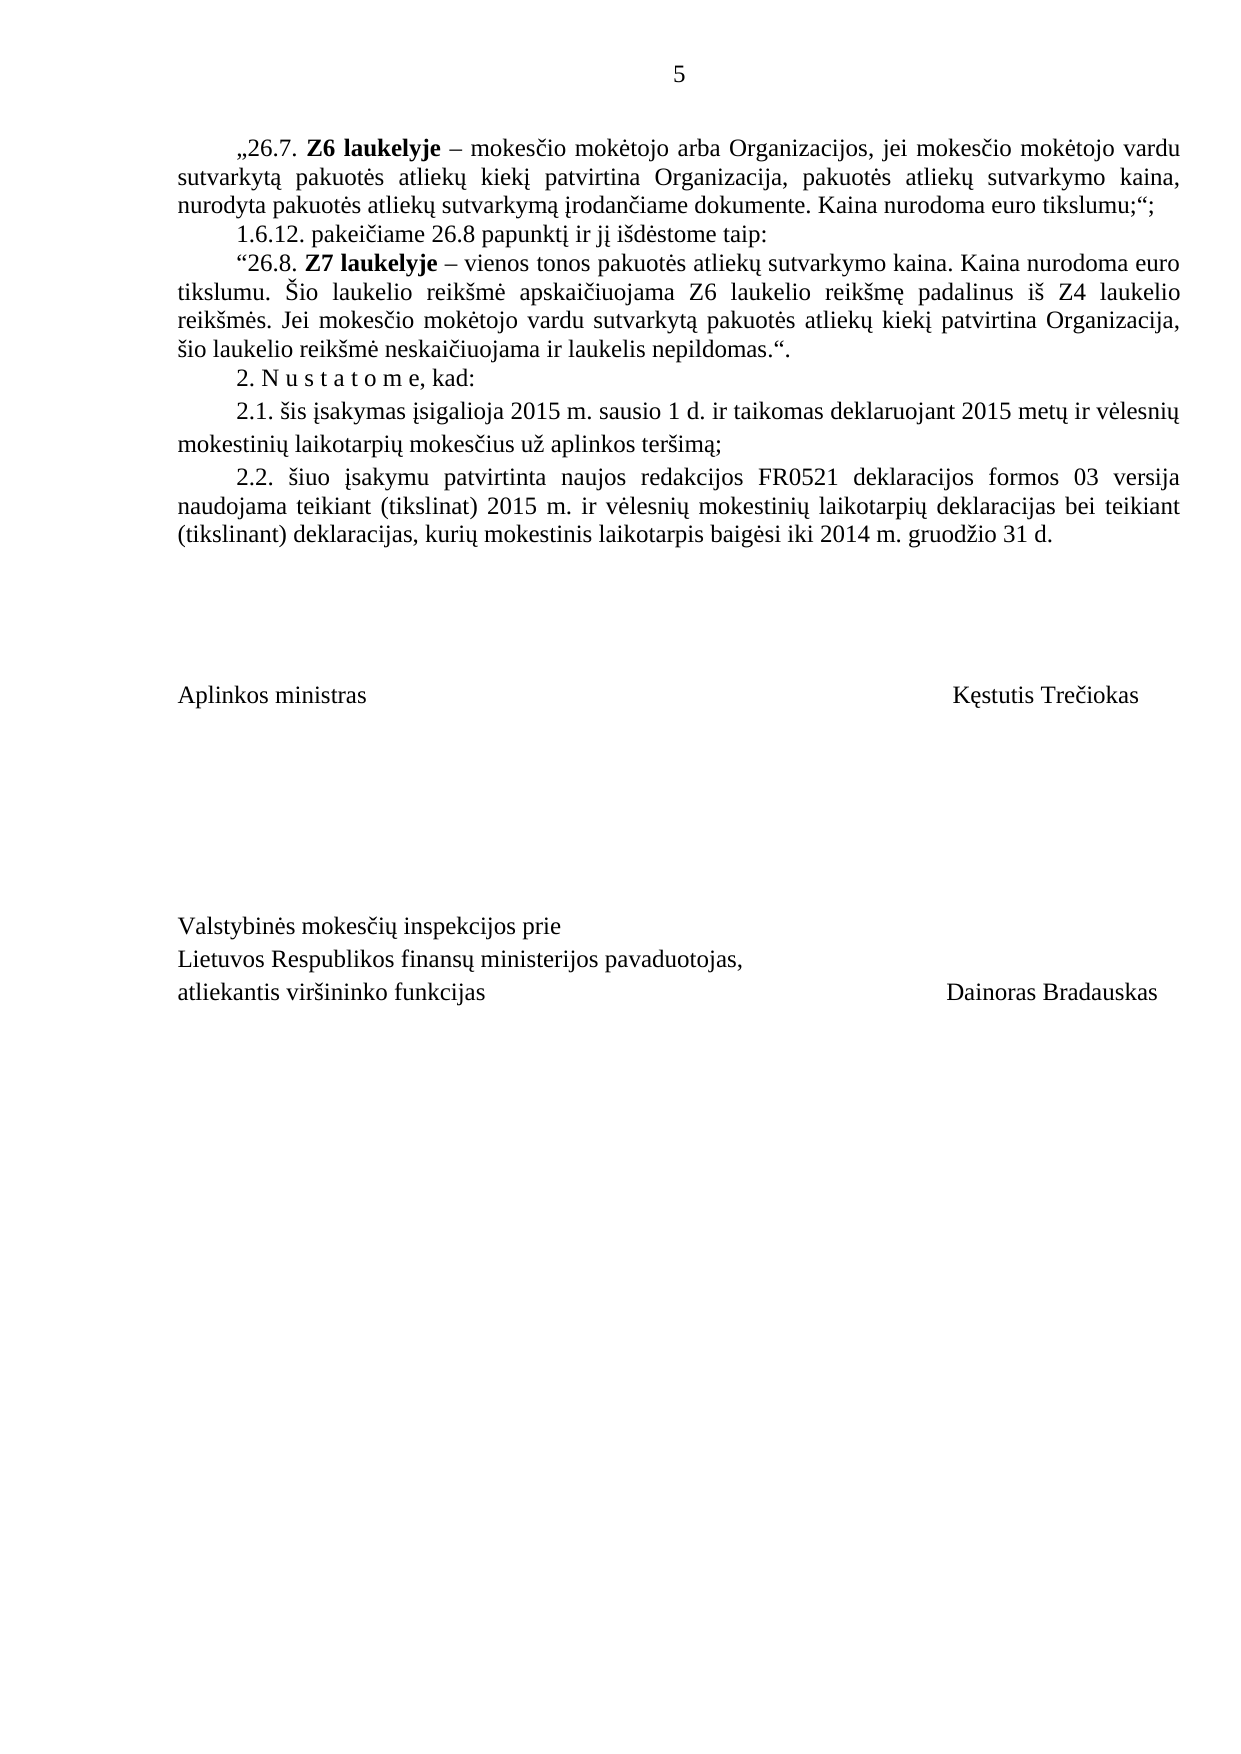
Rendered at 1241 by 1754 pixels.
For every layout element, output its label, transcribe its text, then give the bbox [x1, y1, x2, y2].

text atliekantis viršininko funkcijas Dainoras Bradauskas [177, 977, 1181, 1006]
text 2.1. šis įsakymas įsigalioja 2015 m. sausio 1 d. ir taikomas deklaruojant 2015 metų ir vėlesnių mokestinių laikotarpių mokesčius už aplinkos teršimą; [177, 396, 1181, 458]
text 2.2. šiuo įsakymu patvirtinta naujos redakcijos FR0521 deklaracijos formos 03 versija naudojama teikiant (tikslinat) 2015 m. ir vėlesnių mokestinių laikotarpių deklaracijas bei teikiant (tikslinant) deklaracijas, kurių mokestinis laikotarpis baigėsi iki 2014 m. gruodžio 31 d. [177, 462, 1181, 548]
text Lietuvos Respublikos finansų ministerijos pavaduotojas, [177, 944, 1181, 973]
text 1.6.12. pakeičiame 26.8 papunktį ir jį išdėstome taip: [177, 219, 1181, 248]
text “26.8. Z7 laukelyje – vienos tonos pakuotės atliekų sutvarkymo kaina. Kaina nurodoma euro tikslumu. Šio laukelio reikšmė apskaičiuojama Z6 laukelio reikšmę padalinus iš Z4 laukelio reikšmės. Jei mokesčio mokėtojo vardu sutvarkytą pakuotės atliekų kiekį patvirtina Organizacija, šio laukelio reikšmė neskaičiuojama ir laukelis nepildomas.“. [177, 248, 1181, 363]
text Valstybinės mokesčių inspekcijos prie [177, 911, 1181, 940]
text Aplinkos ministras Kęstutis Trečiokas [177, 680, 1181, 709]
text „26.7. Z6 laukelyje – mokesčio mokėtojo arba Organizacijos, jei mokesčio mokėtojo vardu sutvarkytą pakuotės atliekų kiekį patvirtina Organizacija, pakuotės atliekų sutvarkymo kaina, nurodyta pakuotės atliekų sutvarkymą įrodančiame dokumente. Kaina nurodoma euro tikslumu;“; [177, 133, 1181, 219]
text 2. N u s t a t o m e, kad: [177, 363, 1181, 392]
